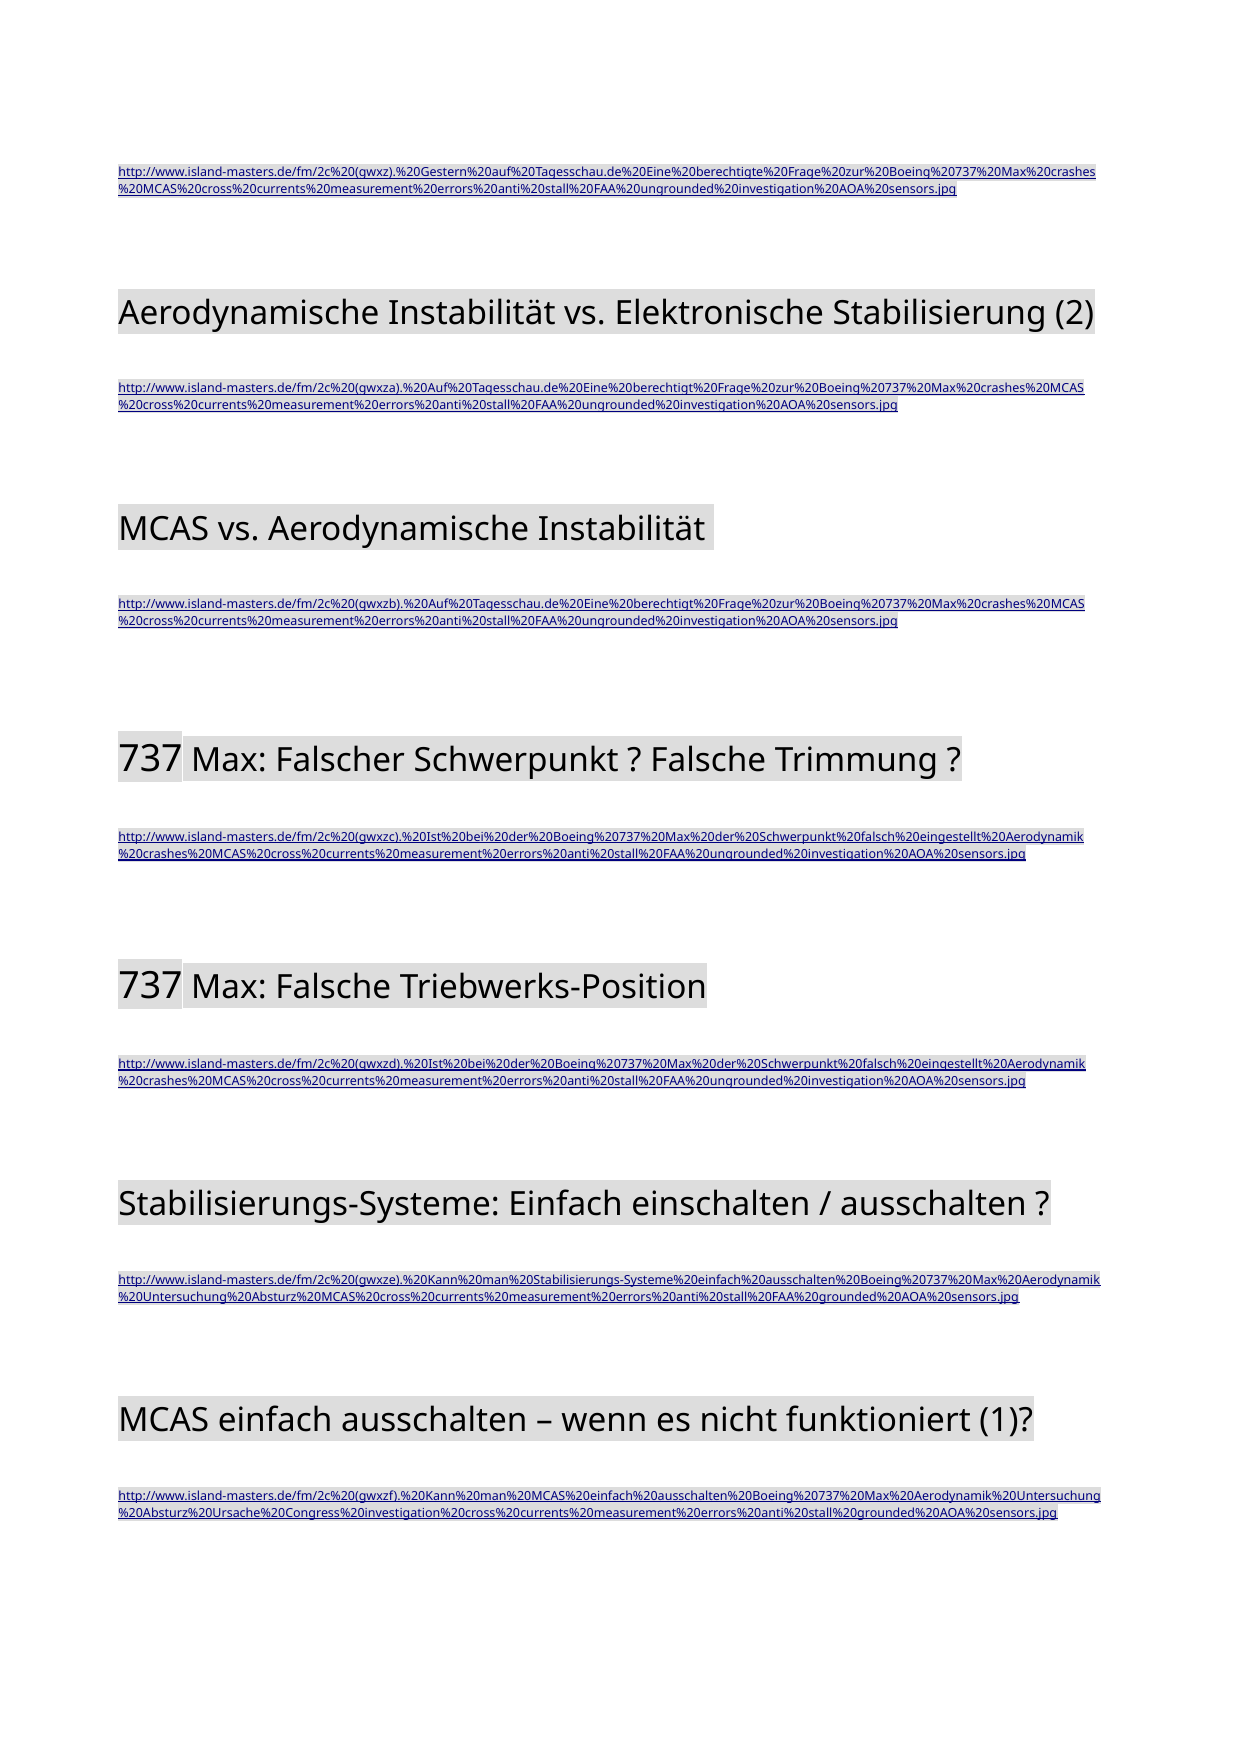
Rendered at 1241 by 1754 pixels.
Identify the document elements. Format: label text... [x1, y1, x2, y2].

text http://www.island-masters.de/fm/2c%20(gwxze).%20Kann%20man%20Stabilisierungs-Systeme%20einfach%20ausschalten%20Boeing%20737%20Max%20Aerodynamik%20Untersuchung%20Absturz%20MCAS%20cross%20currents%20measurement%20errors%20anti%20stall%20FAA%20grounded%20AOA%20sensors.jpg [118, 1271, 1122, 1305]
text Stabilisierungs-Systeme: Einfach einschalten / ausschalten ? [118, 1180, 1122, 1225]
text 737 Max: Falsche Triebwerks-Position [118, 958, 1122, 1009]
text 737 Max: Falscher Schwerpunkt ? Falsche Trimmung ? [118, 731, 1122, 782]
text http://www.island-masters.de/fm/2c%20(gwxzf).%20Kann%20man%20MCAS%20einfach%20ausschalten%20Boeing%20737%20Max%20Aerodynamik%20Untersuchung%20Absturz%20Ursache%20Congress%20investigation%20cross%20currents%20measurement%20errors%20anti%20stall%20grounded%20AOA%20sensors.jpg [118, 1487, 1122, 1521]
text http://www.island-masters.de/fm/2c%20(gwxzd).%20Ist%20bei%20der%20Boeing%20737%20Max%20der%20Schwerpunkt%20falsch%20eingestellt%20Aerodynamik%20crashes%20MCAS%20cross%20currents%20measurement%20errors%20anti%20stall%20FAA%20ungrounded%20investigation%20AOA%20sensors.jpg [118, 1055, 1122, 1089]
text http://www.island-masters.de/fm/2c%20(gwxza).%20Auf%20Tagesschau.de%20Eine%20berechtigt%20Frage%20zur%20Boeing%20737%20Max%20crashes%20MCAS%20cross%20currents%20measurement%20errors%20anti%20stall%20FAA%20ungrounded%20investigation%20AOA%20sensors.jpg [118, 379, 1122, 413]
text http://www.island-masters.de/fm/2c%20(gwxzc).%20Ist%20bei%20der%20Boeing%20737%20Max%20der%20Schwerpunkt%20falsch%20eingestellt%20Aerodynamik%20crashes%20MCAS%20cross%20currents%20measurement%20errors%20anti%20stall%20FAA%20ungrounded%20investigation%20AOA%20sensors.jpg [118, 828, 1122, 862]
text http://www.island-masters.de/fm/2c%20(gwxzb).%20Auf%20Tagesschau.de%20Eine%20berechtigt%20Frage%20zur%20Boeing%20737%20Max%20crashes%20MCAS%20cross%20currents%20measurement%20errors%20anti%20stall%20FAA%20ungrounded%20investigation%20AOA%20sensors.jpg [118, 595, 1122, 629]
text http://www.island-masters.de/fm/2c%20(gwxz).%20Gestern%20auf%20Tagesschau.de%20Eine%20berechtigte%20Frage%20zur%20Boeing%20737%20Max%20crashes%20MCAS%20cross%20currents%20measurement%20errors%20anti%20stall%20FAA%20ungrounded%20investigation%20AOA%20sensors.jpg [118, 163, 1122, 198]
text Aerodynamische Instabilität vs. Elektronische Stabilisierung (2) [118, 288, 1122, 334]
text MCAS einfach ausschalten – wenn es nicht funktioniert (1)? [118, 1396, 1122, 1441]
text MCAS vs. Aerodynamische Instabilität [118, 504, 1122, 550]
